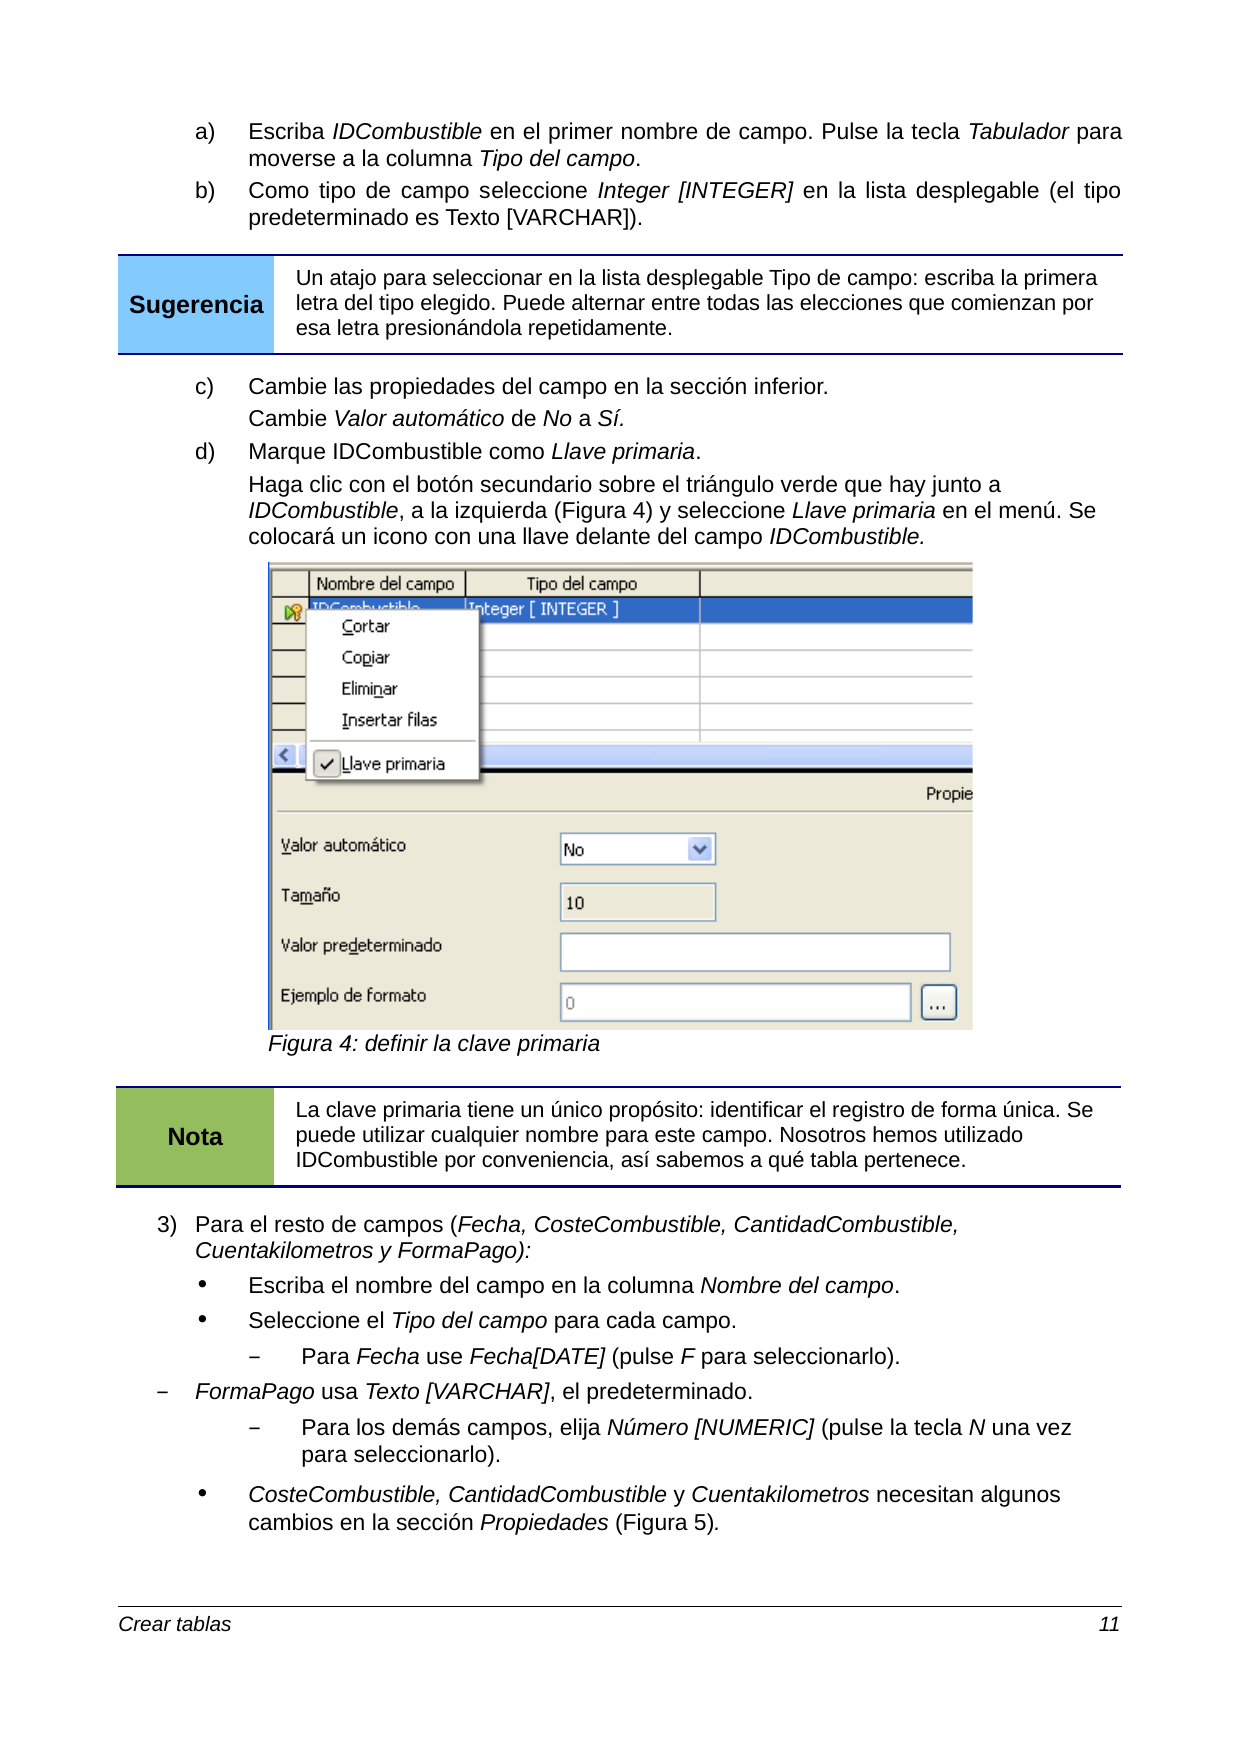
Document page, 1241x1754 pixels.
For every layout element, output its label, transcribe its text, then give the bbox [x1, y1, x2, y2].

list Cambie Valor automático de No a Sí. [195, 405, 1122, 432]
picture [268, 562, 973, 1030]
list FormaPago usa Texto [VARCHAR], el predeterminado. [156, 1376, 1122, 1405]
list Para Fecha use Fecha[DATE] (pulse F para seleccionarlo). [248, 1341, 1122, 1370]
table_header La clave primaria tiene un único propósito: identificar el registro de forma única. Se puede utilizar cualquier nombre para este campo. Nosotros hemos utilizado IDCombustible por conveniencia, así sabemos a qué tabla pertenece. [274, 1088, 1121, 1185]
list Escriba IDCombustible en el primer nombre de campo. Pulse la tecla Tabulador para moverse a la columna Tipo del campo. [195, 118, 1122, 171]
table_header Un atajo para seleccionar en la lista desplegable Tipo de campo: escriba la primera letra del tipo elegido. Puede alternar entre todas las elecciones que comienzan por esa letra presionándola repetidamente. [274, 256, 1123, 353]
list Para el resto de campos (Fecha, CosteCombustible, CantidadCombustible, Cuentakilometros y FormaPago): [177, 1211, 1122, 1264]
list Para los demás campos, elija Número [NUMERIC] (pulse la tecla N una vez para seleccionarlo). [248, 1412, 1122, 1467]
list CosteCombustible, CantidadCombustible y Cuentakilometros necesitan algunos cambios en la sección Propiedades (Figura 5). [195, 1479, 1122, 1535]
text Figura 4: definir la clave primaria [268, 1030, 972, 1056]
table_header Sugerencia [118, 256, 274, 353]
table_header Nota [116, 1088, 274, 1185]
list Escriba el nombre del campo en la columna Nombre del campo. [195, 1270, 1122, 1299]
list Como tipo de campo seleccione Integer [INTEGER] en la lista desplegable (el tipo predeterminado es Texto [VARCHAR]). [195, 177, 1122, 230]
list Cambie las propiedades del campo en la sección inferior. [195, 373, 1122, 399]
list Haga clic con el botón secundario sobre el triángulo verde que hay junto a IDCombustible, a la izquierda (Figura 4) y seleccione Llave primaria en el menú. Se colocará un icono con una llave delante del campo IDCombustible. [248, 471, 1122, 550]
list Seleccione el Tipo del campo para cada campo. [195, 1305, 1122, 1334]
list Marque IDCombustible como Llave primaria. [195, 438, 1122, 464]
